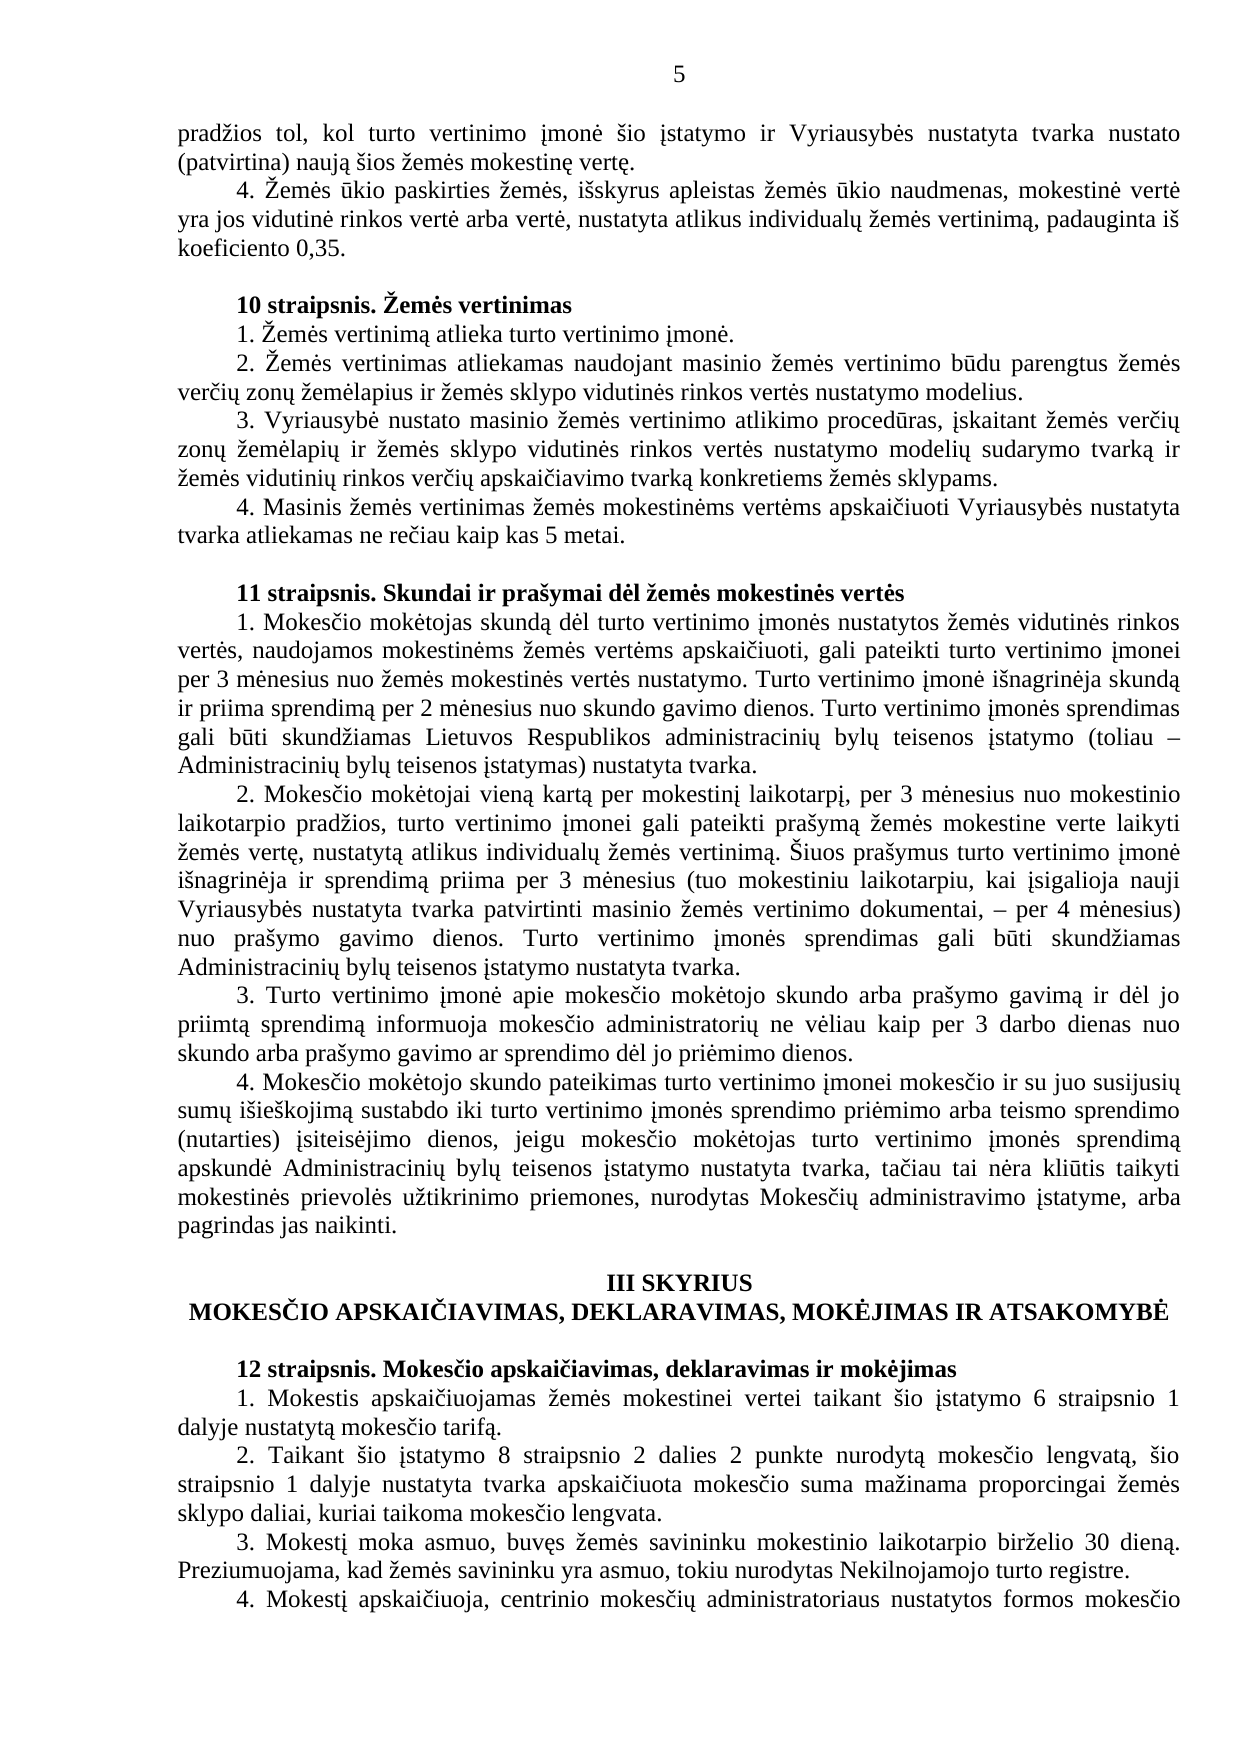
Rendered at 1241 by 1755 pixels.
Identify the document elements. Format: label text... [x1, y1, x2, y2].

text III SKYRIUS [177, 1268, 1181, 1297]
text 4. Žemės ūkio paskirties žemės, išskyrus apleistas žemės ūkio naudmenas, mokestinė vertė yra jos vidutinė rinkos vertė arba vertė, nustatyta atlikus individualų žemės vertinimą, padauginta iš koeficiento 0,35. [177, 176, 1181, 262]
text 1. Mokestis apskaičiuojamas žemės mokestinei vertei taikant šio įstatymo 6 straipsnio 1 dalyje nustatytą mokesčio tarifą. [177, 1383, 1181, 1441]
text 4. Mokesčio mokėtojo skundo pateikimas turto vertinimo įmonei mokesčio ir su juo susijusių sumų išieškojimą sustabdo iki turto vertinimo įmonės sprendimo priėmimo arba teismo sprendimo (nutarties) įsiteisėjimo dienos, jeigu mokesčio mokėtojas turto vertinimo įmonės sprendimą apskundė Administracinių bylų teisenos įstatymo nustatyta tvarka, tačiau tai nėra kliūtis taikyti mokestinės prievolės užtikrinimo priemones, nurodytas Mokesčių administravimo įstatyme, arba pagrindas jas naikinti. [177, 1067, 1181, 1239]
text 3. Mokestį moka asmuo, buvęs žemės savininku mokestinio laikotarpio birželio 30 dieną. Preziumuojama, kad žemės savininku yra asmuo, tokiu nurodytas Nekilnojamojo turto registre. [177, 1527, 1181, 1584]
text 2. Mokesčio mokėtojai vieną kartą per mokestinį laikotarpį, per 3 mėnesius nuo mokestinio laikotarpio pradžios, turto vertinimo įmonei gali pateikti prašymą žemės mokestine verte laikyti žemės vertę, nustatytą atlikus individualų žemės vertinimą. Šiuos prašymus turto vertinimo įmonė išnagrinėja ir sprendimą priima per 3 mėnesius (tuo mokestiniu laikotarpiu, kai įsigalioja nauji Vyriausybės nustatyta tvarka patvirtinti masinio žemės vertinimo dokumentai, – per 4 mėnesius) nuo prašymo gavimo dienos. Turto vertinimo įmonės sprendimas gali būti skundžiamas Administracinių bylų teisenos įstatymo nustatyta tvarka. [177, 779, 1181, 981]
text MOKESČIO APSKAIČIAVIMAS, DEKLARAVIMAS, MOKĖJIMAS IR ATSAKOMYBĖ [177, 1297, 1181, 1326]
text 1. Mokesčio mokėtojas skundą dėl turto vertinimo įmonės nustatytos žemės vidutinės rinkos vertės, naudojamos mokestinėms žemės vertėms apskaičiuoti, gali pateikti turto vertinimo įmonei per 3 mėnesius nuo žemės mokestinės vertės nustatymo. Turto vertinimo įmonė išnagrinėja skundą ir priima sprendimą per 2 mėnesius nuo skundo gavimo dienos. Turto vertinimo įmonės sprendimas gali būti skundžiamas Lietuvos Respublikos administracinių bylų teisenos įstatymo (toliau – Administracinių bylų teisenos įstatymas) nustatyta tvarka. [177, 607, 1181, 779]
text 3. Turto vertinimo įmonė apie mokesčio mokėtojo skundo arba prašymo gavimą ir dėl jo priimtą sprendimą informuoja mokesčio administratorių ne vėliau kaip per 3 darbo dienas nuo skundo arba prašymo gavimo ar sprendimo dėl jo priėmimo dienos. [177, 981, 1181, 1067]
text 2. Taikant šio įstatymo 8 straipsnio 2 dalies 2 punkte nurodytą mokesčio lengvatą, šio straipsnio 1 dalyje nustatyta tvarka apskaičiuota mokesčio suma mažinama proporcingai žemės sklypo daliai, kuriai taikoma mokesčio lengvata. [177, 1441, 1181, 1527]
text 2. Žemės vertinimas atliekamas naudojant masinio žemės vertinimo būdu parengtus žemės verčių zonų žemėlapius ir žemės sklypo vidutinės rinkos vertės nustatymo modelius. [177, 348, 1181, 406]
text 10 straipsnis. Žemės vertinimas [177, 291, 1181, 319]
text pradžios tol, kol turto vertinimo įmonė šio įstatymo ir Vyriausybės nustatyta tvarka nustato (patvirtina) naują šios žemės mokestinę vertę. [177, 118, 1181, 176]
text 3. Vyriausybė nustato masinio žemės vertinimo atlikimo procedūras, įskaitant žemės verčių zonų žemėlapių ir žemės sklypo vidutinės rinkos vertės nustatymo modelių sudarymo tvarką ir žemės vidutinių rinkos verčių apskaičiavimo tvarką konkretiems žemės sklypams. [177, 406, 1181, 492]
text 4. Masinis žemės vertinimas žemės mokestinėms vertėms apskaičiuoti Vyriausybės nustatyta tvarka atliekamas ne rečiau kaip kas 5 metai. [177, 492, 1181, 549]
text 11 straipsnis. Skundai ir prašymai dėl žemės mokestinės vertės [177, 578, 1181, 607]
text 1. Žemės vertinimą atlieka turto vertinimo įmonė. [177, 319, 1181, 348]
text 12 straipsnis. Mokesčio apskaičiavimas, deklaravimas ir mokėjimas [177, 1354, 1181, 1383]
text 4. Mokestį apskaičiuoja, centrinio mokesčių administratoriaus nustatytos formos mokesčio [177, 1584, 1181, 1613]
